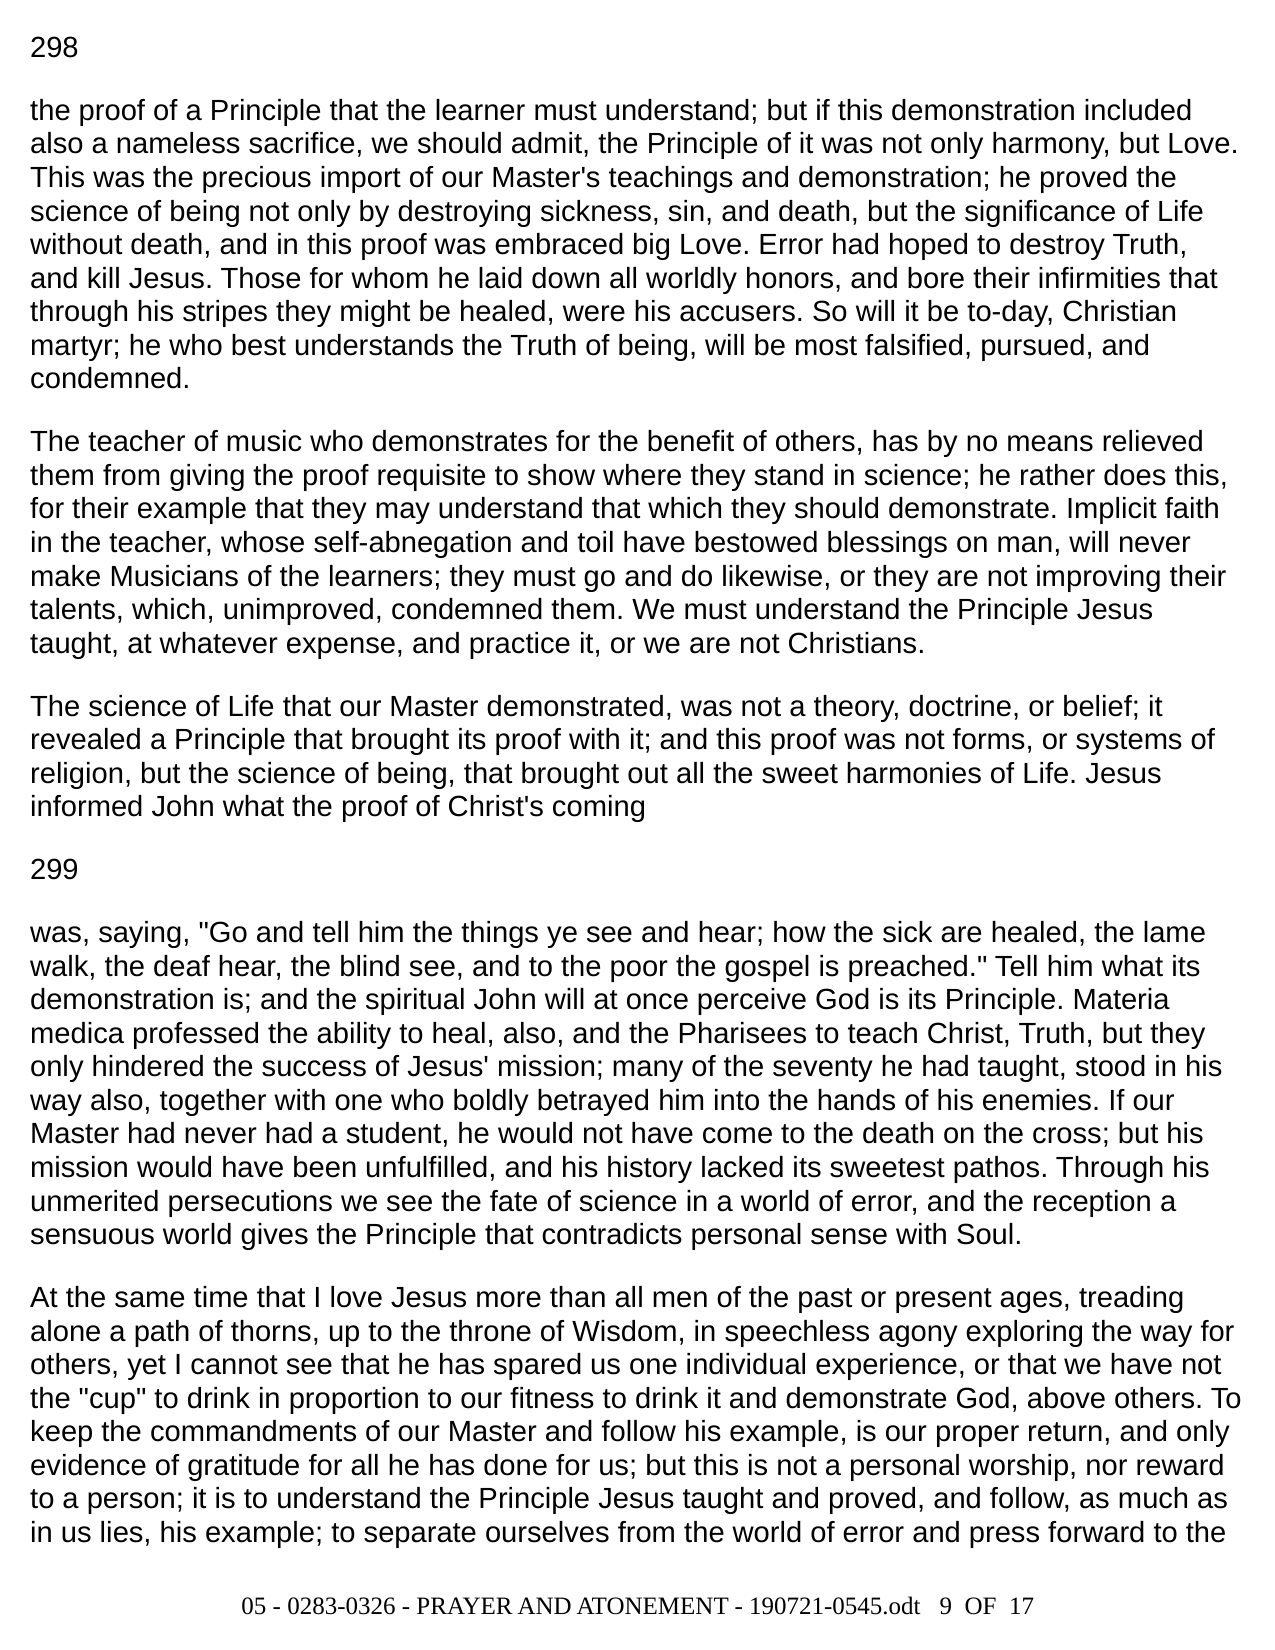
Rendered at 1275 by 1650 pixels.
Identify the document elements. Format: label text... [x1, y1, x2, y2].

text was, saying, "Go and tell him the things ye see and hear; how the sick are healed, the lame walk, the deaf hear, the blind see, and to the poor the gospel is preached." Tell him what its demonstration is; and the spiritual John will at once perceive God is its Principle. Materia medica professed the ability to heal, also, and the Pharisees to teach Christ, Truth, but they only hindered the success of Jesus' mission; many of the seventy he had taught, stood in his way also, together with one who boldly betrayed him into the hands of his enemies. If our Master had never had a student, he would not have come to the death on the cross; but his mission would have been unfulfilled, and his history lacked its sweetest pathos. Through his unmerited persecutions we see the fate of science in a world of error, and the reception a sensuous world gives the Principle that contradicts personal sense with Soul. [30, 915, 1245, 1251]
text 299 [30, 852, 1245, 886]
text the proof of a Principle that the learner must understand; but if this demonstration included also a nameless sacrifice, we should admit, the Principle of it was not only harmony, but Love. This was the precious import of our Master's teachings and demonstration; he proved the science of being not only by destroying sickness, sin, and death, but the significance of Life without death, and in this proof was embraced big Love. Error had hoped to destroy Truth, and kill Jesus. Those for whom he laid down all worldly honors, and bore their infirmities that through his stripes they might be healed, were his accusers. So will it be to-day, Christian martyr; he who best understands the Truth of being, will be most falsified, pursued, and condemned. [30, 93, 1245, 395]
text 298 [30, 30, 1245, 63]
text At the same time that I love Jesus more than all men of the past or present ages, treading alone a path of thorns, up to the throne of Wisdom, in speechless agony exploring the way for others, yet I cannot see that he has spared us one individual experience, or that we have not the "cup" to drink in proportion to our fitness to drink it and demonstrate God, above others. To keep the commandments of our Master and follow his example, is our proper return, and only evidence of gratitude for all he has done for us; but this is not a personal worship, nor reward to a person; it is to understand the Principle Jesus taught and proved, and follow, as much as in us lies, his example; to separate ourselves from the world of error and press forward to the [30, 1280, 1245, 1548]
text The science of Life that our Master demonstrated, was not a theory, doctrine, or belief; it revealed a Principle that brought its proof with it; and this proof was not forms, or systems of religion, but the science of being, that brought out all the sweet harmonies of Life. Jesus informed John what the proof of Christ's coming [30, 689, 1245, 823]
text The teacher of music who demonstrates for the benefit of others, has by no means relieved them from giving the proof requisite to show where they stand in science; he rather does this, for their example that they may understand that which they should demonstrate. Implicit faith in the teacher, whose self-abnegation and toil have bestowed blessings on man, will never make Musicians of the learners; they must go and do likewise, or they are not improving their talents, which, unimproved, condemned them. We must understand the Principle Jesus taught, at whatever expense, and practice it, or we are not Christians. [30, 424, 1245, 659]
